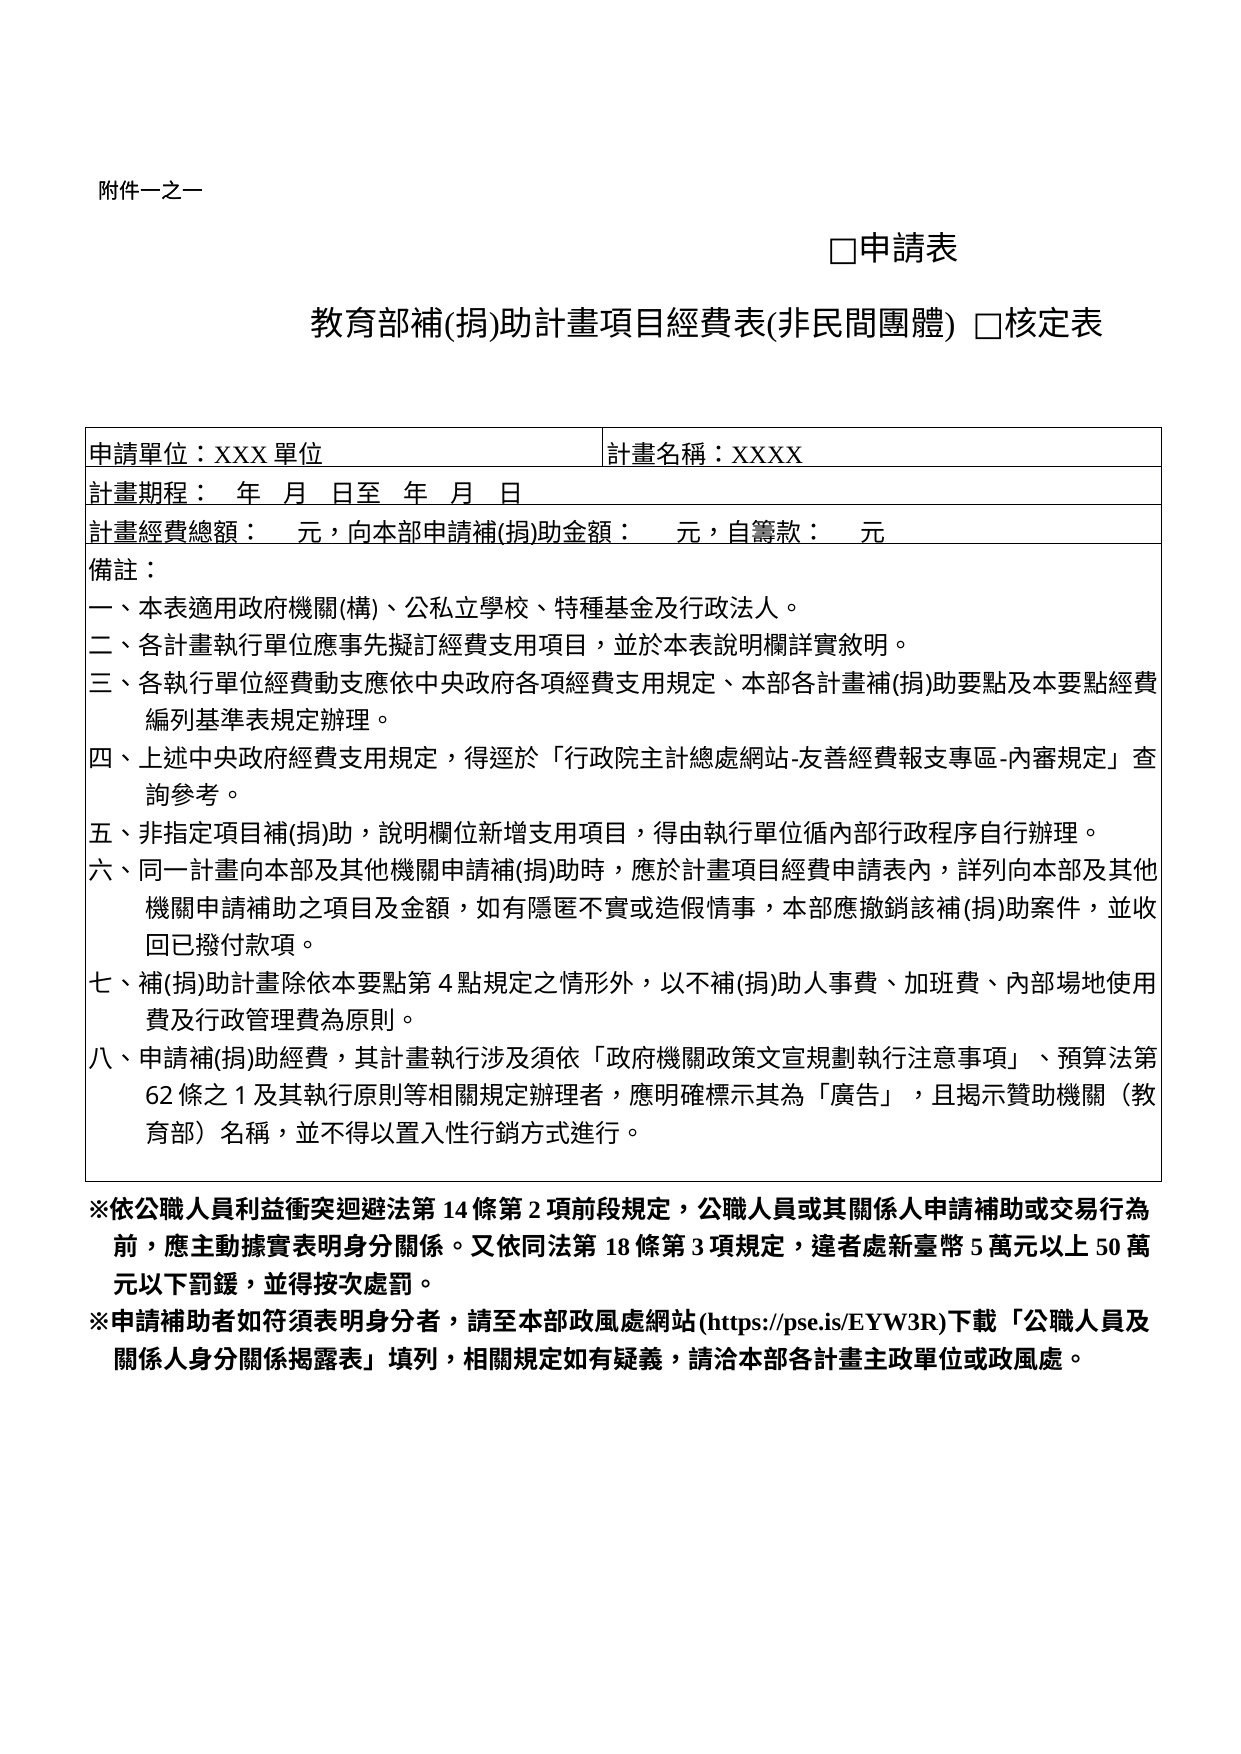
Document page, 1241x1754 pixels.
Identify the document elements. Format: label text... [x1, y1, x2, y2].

table_cell [500, 352, 703, 427]
table_cell [703, 352, 1161, 427]
table_cell 計畫期程： 年 月 日至 年 月 日 [86, 467, 1161, 504]
table_cell [86, 224, 233, 277]
table_cell [254, 352, 378, 427]
text ※申請補助者如符須表明身分者，請至本部政風處網站(https://pse.is/EYW3R)下載「公職人員及關係人身分關係揭露表」填列，相關規定如有疑義，請洽本部各計畫主政單位或政風處。 [89, 1295, 1152, 1370]
table_cell 計畫名稱：XXXX [603, 428, 1161, 466]
table_cell [254, 202, 378, 277]
table_cell [500, 202, 703, 277]
table_cell [378, 352, 500, 427]
table_cell 計畫經費總額： 元，向本部申請補(捐)助金額： 元，自籌款： 元 [86, 505, 1161, 543]
table_header [86, 127, 233, 167]
table_cell 教育部補(捐)助計畫項目經費表(非民間團體) □核定表 [254, 277, 1161, 352]
table_cell [233, 202, 253, 277]
table_header [233, 127, 253, 202]
table_header [703, 127, 1161, 202]
table_cell □申請表 [703, 202, 1161, 277]
table_cell 申請單位：XXX單位 [86, 428, 602, 466]
table_cell [378, 202, 500, 277]
table_cell [86, 277, 233, 352]
table_cell [233, 352, 253, 427]
table_cell [86, 352, 233, 427]
table_cell [233, 277, 253, 352]
text ※依公職人員利益衝突迴避法第14條第2項前段規定，公職人員或其關係人申請補助或交易行為前，應主動據實表明身分關係。又依同法第18條第3項規定，違者處新臺幣5萬元以上50萬元以下罰鍰，並得按次處罰。 [89, 1182, 1152, 1295]
table_header [500, 127, 703, 202]
table_header [378, 127, 500, 202]
table_header [254, 127, 378, 202]
table_cell 備註： 本表適用政府機關(構)、公私立學校、特種基金及行政法人。 各計畫執行單位應事先擬訂經費支用項目，並於本表說明欄詳實敘明。 各執行單位經費動支應依中央政府各項經費支用規定、本部各計畫補(捐)助要點及本要點經費編列基準表規定辦理。 上述中央政府經費支用規定，得逕於「行政院主計總處網站-友善經費報支專區-內審規定」查詢參考。 非指定項目補(捐)助，說明欄位新增支用項目，得由執行單位循內部行政程序自行辦理。 同一計畫向本部及其他機關申請補(捐)助時，應於計畫項目經費申請表內，詳列向本部及其他機關申請補助之項目及金額，如有隱匿不實或造假情事，本部應撤銷該補(捐)助案件，並收回已撥付款項。 補(捐)助計畫除依本要點第4點規定之情形外，以不補(捐)助人事費、加班費、內部場地使用費及行政管理費為原則。 申請補(捐)助經費，其計畫執行涉及須依「政府機關政策文宣規劃執行注意事項」、預算法第62條之1及其執行原則等相關規定辦理者，應明確標示其為「廣告」，且揭示贊助機關（教育部）名稱，並不得以置入性行銷方式進行。 [86, 544, 1161, 1181]
